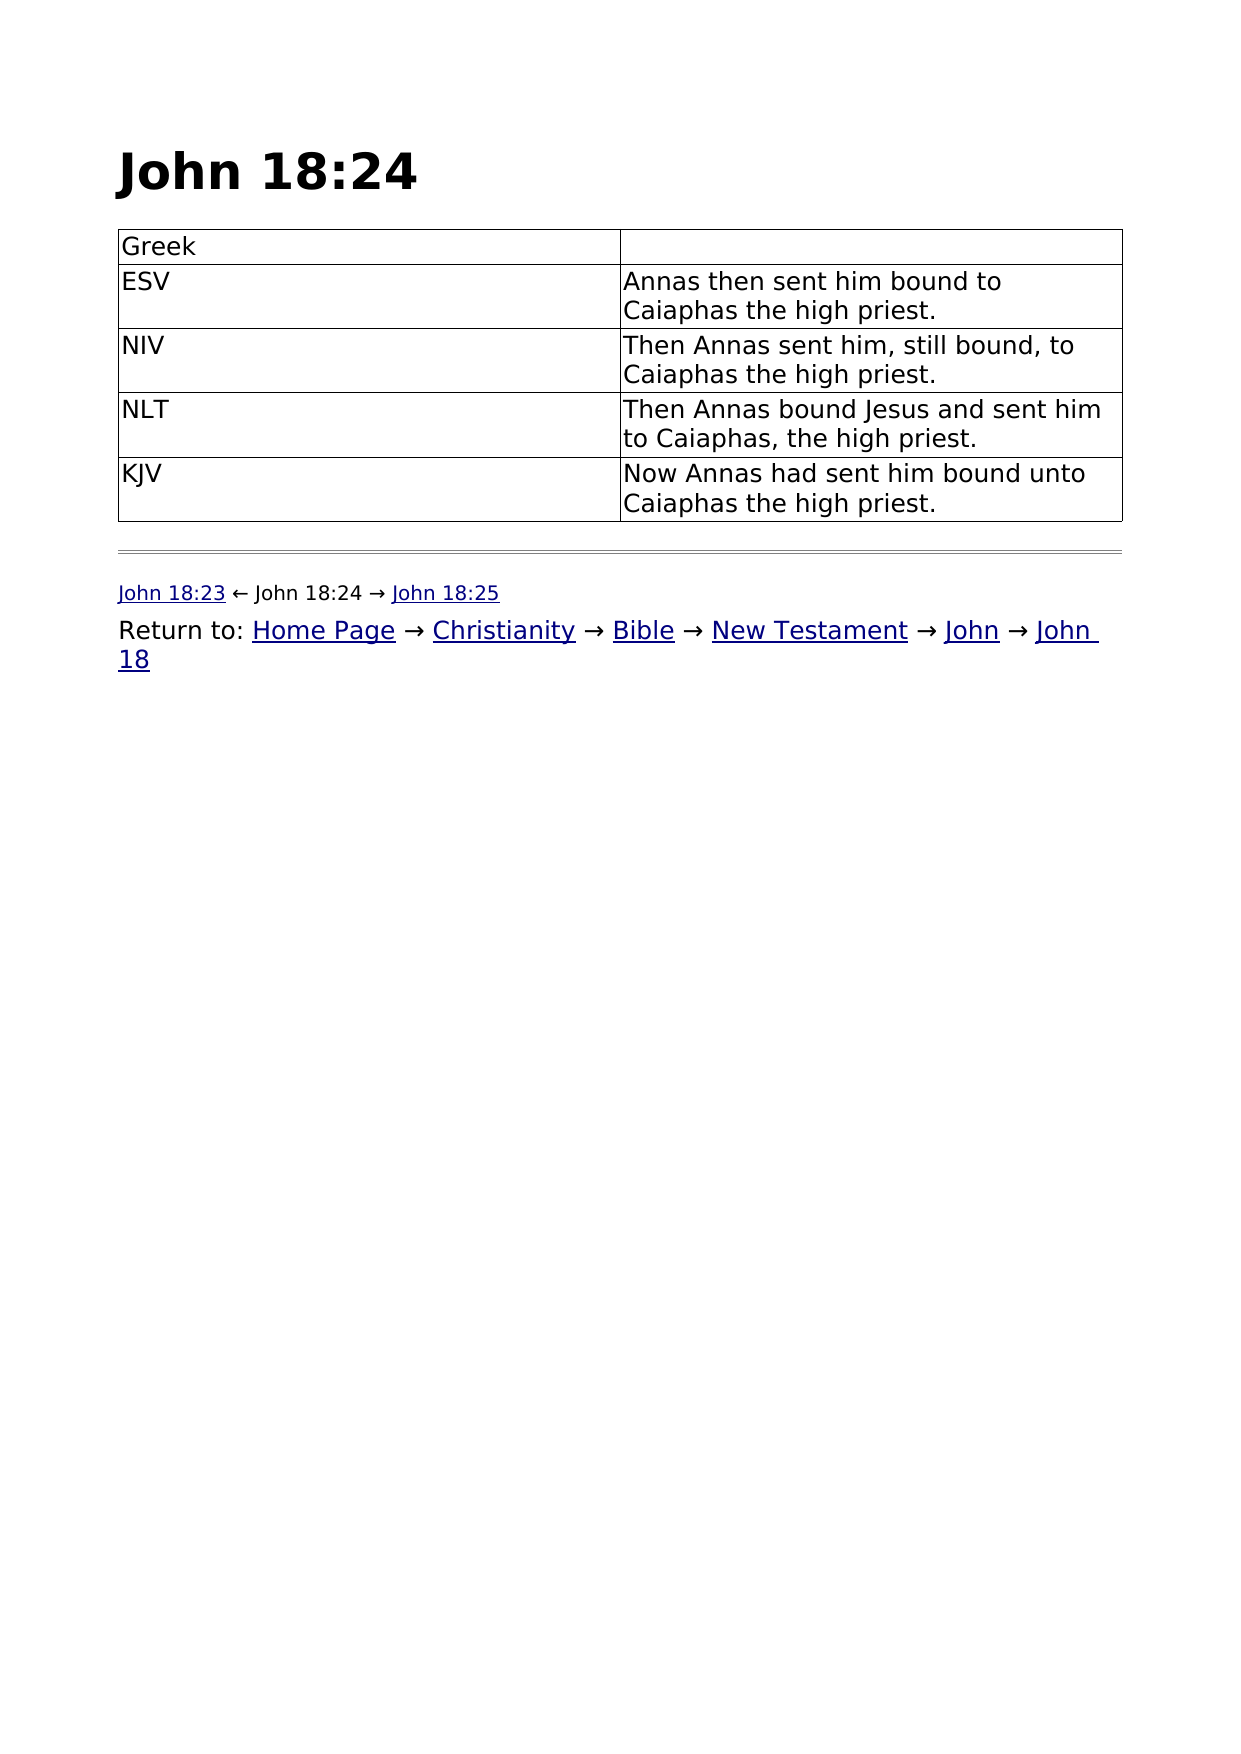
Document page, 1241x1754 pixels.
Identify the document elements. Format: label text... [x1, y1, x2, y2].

table_cell Annas then sent him bound to Caiaphas the high priest. [621, 265, 1122, 328]
table_cell Then Annas bound Jesus and sent him to Caiaphas, the high priest. [621, 393, 1122, 457]
text Return to: Home Page → Christianity → Bible → New Testament → John → John 18 [118, 616, 1122, 674]
table_cell NIV [119, 329, 620, 392]
table_header Greek [119, 230, 620, 264]
table_cell KJV [119, 458, 620, 521]
table_cell Then Annas sent him, still bound, to Caiaphas the high priest. [621, 329, 1122, 392]
table_cell NLT [119, 393, 620, 457]
subtitle John 18:24 [118, 143, 1122, 201]
table_cell ESV [119, 265, 620, 328]
text John 18:23 ← John 18:24 → John 18:25 [118, 582, 1122, 616]
table_cell Now Annas had sent him bound unto Caiaphas the high priest. [621, 458, 1122, 521]
table_header [621, 230, 1122, 264]
